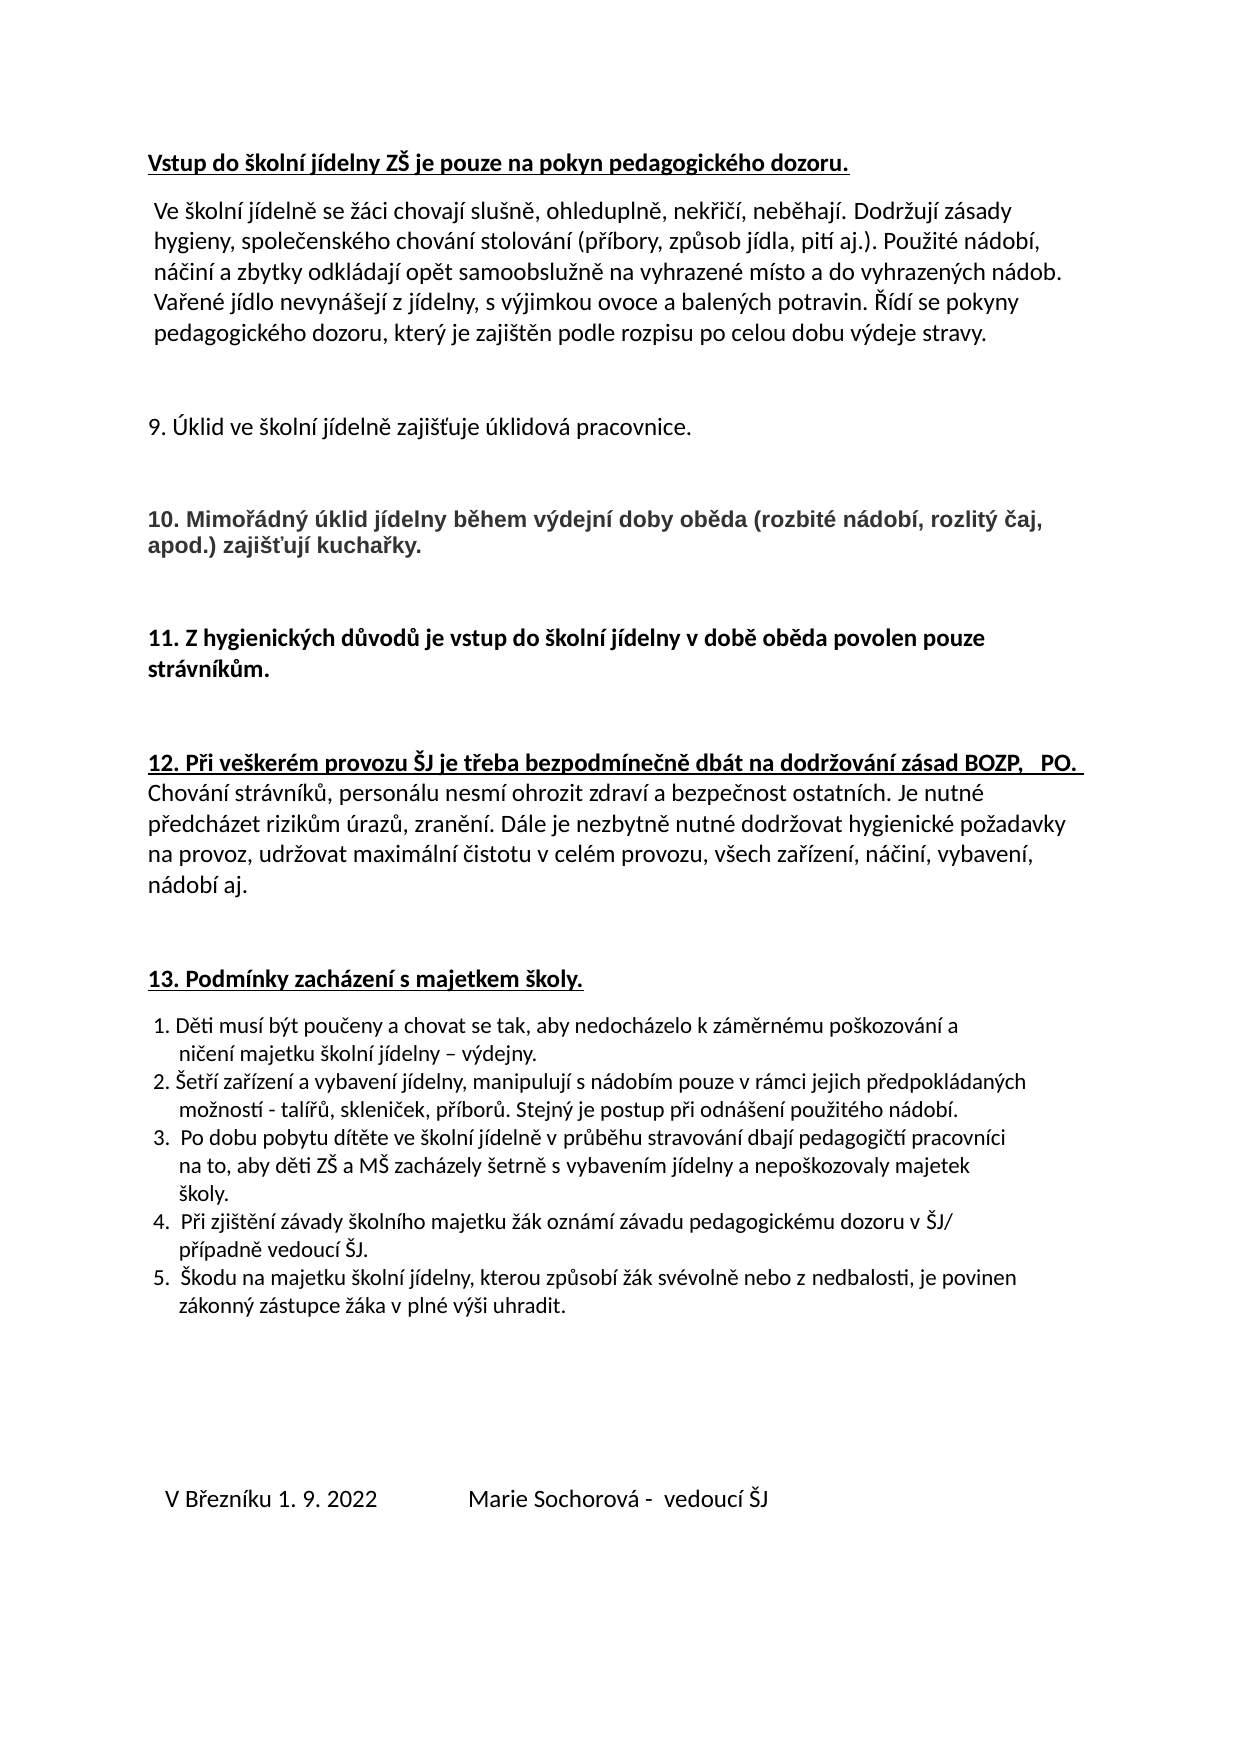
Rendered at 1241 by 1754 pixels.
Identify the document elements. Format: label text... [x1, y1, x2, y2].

text 5. Škodu na majetku školní jídelny, kterou způsobí žák svévolně nebo z nedbalosti, je povinen [148, 1263, 1093, 1291]
text V Březníku 1. 9. 2022 Marie Sochorová - vedoucí ŠJ [153, 1483, 1093, 1514]
text 3. Po dobu pobytu dítěte ve školní jídelně v průběhu stravování dbají pedagogičtí pracovníci [148, 1123, 1093, 1151]
text 9. Úklid ve školní jídelně zajišťuje úklidová pracovnice. [148, 411, 1093, 442]
text 11. Z hygienických důvodů je vstup do školní jídelny v době oběda povolen pouze strávníkům. [148, 622, 1093, 683]
text Ve školní jídelně se žáci chovají slušně, ohleduplně, nekřičí, neběhají. Dodržují zásady hygieny, společenského chování stolování (příbory, způsob jídla, pití aj.). Použité nádobí, náčiní a zbytky odkládají opět samoobslužně na vyhrazené místo a do vyhrazených nádob. Vařené jídlo nevynášejí z jídelny, s výjimkou ovoce a balených potravin. Řídí se pokyny pedagogického dozoru, který je zajištěn podle rozpisu po celou dobu výdeje stravy. [153, 195, 1093, 347]
text na to, aby děti ZŠ a MŠ zacházely šetrně s vybavením jídelny a nepoškozovaly majetek [148, 1151, 1093, 1179]
text případně vedoucí ŠJ. [148, 1235, 1093, 1263]
text 13. Podmínky zacházení s majetkem školy. [148, 963, 1093, 994]
text 12. Při veškerém provozu ŠJ je třeba bezpodmínečně dbát na dodržování zásad BOZP, PO. Chování strávníků, personálu nesmí ohrozit zdraví a bezpečnost ostatních. Je nutné předcházet rizikům úrazů, zranění. Dále je nezbytně nutné dodržovat hygienické požadavky na provoz, udržovat maximální čistotu v celém provozu, všech zařízení, náčiní, vybavení, nádobí aj. [148, 747, 1093, 900]
text zákonný zástupce žáka v plné výši uhradit. [148, 1291, 1093, 1319]
text 10. Mimořádný úklid jídelny během výdejní doby oběda (rozbité nádobí, rozlitý čaj, apod.) zajišťují kuchařky. [148, 506, 1093, 558]
text 4. Při zjištění závady školního majetku žák oznámí závadu pedagogickému dozoru v ŠJ/ [148, 1207, 1093, 1235]
text Vstup do školní jídelny ZŠ je pouze na pokyn pedagogického dozoru. [148, 148, 1093, 178]
text ničení majetku školní jídelny – výdejny. [148, 1039, 1093, 1067]
text 1. Děti musí být poučeny a chovat se tak, aby nedocházelo k záměrnému poškozování a [148, 1011, 1093, 1039]
text školy. [148, 1179, 1093, 1207]
text 2. Šetří zařízení a vybavení jídelny, manipulují s nádobím pouze v rámci jejich předpokládaných [148, 1067, 1093, 1095]
text možností - talířů, skleniček, příborů. Stejný je postup při odnášení použitého nádobí. [148, 1095, 1093, 1123]
